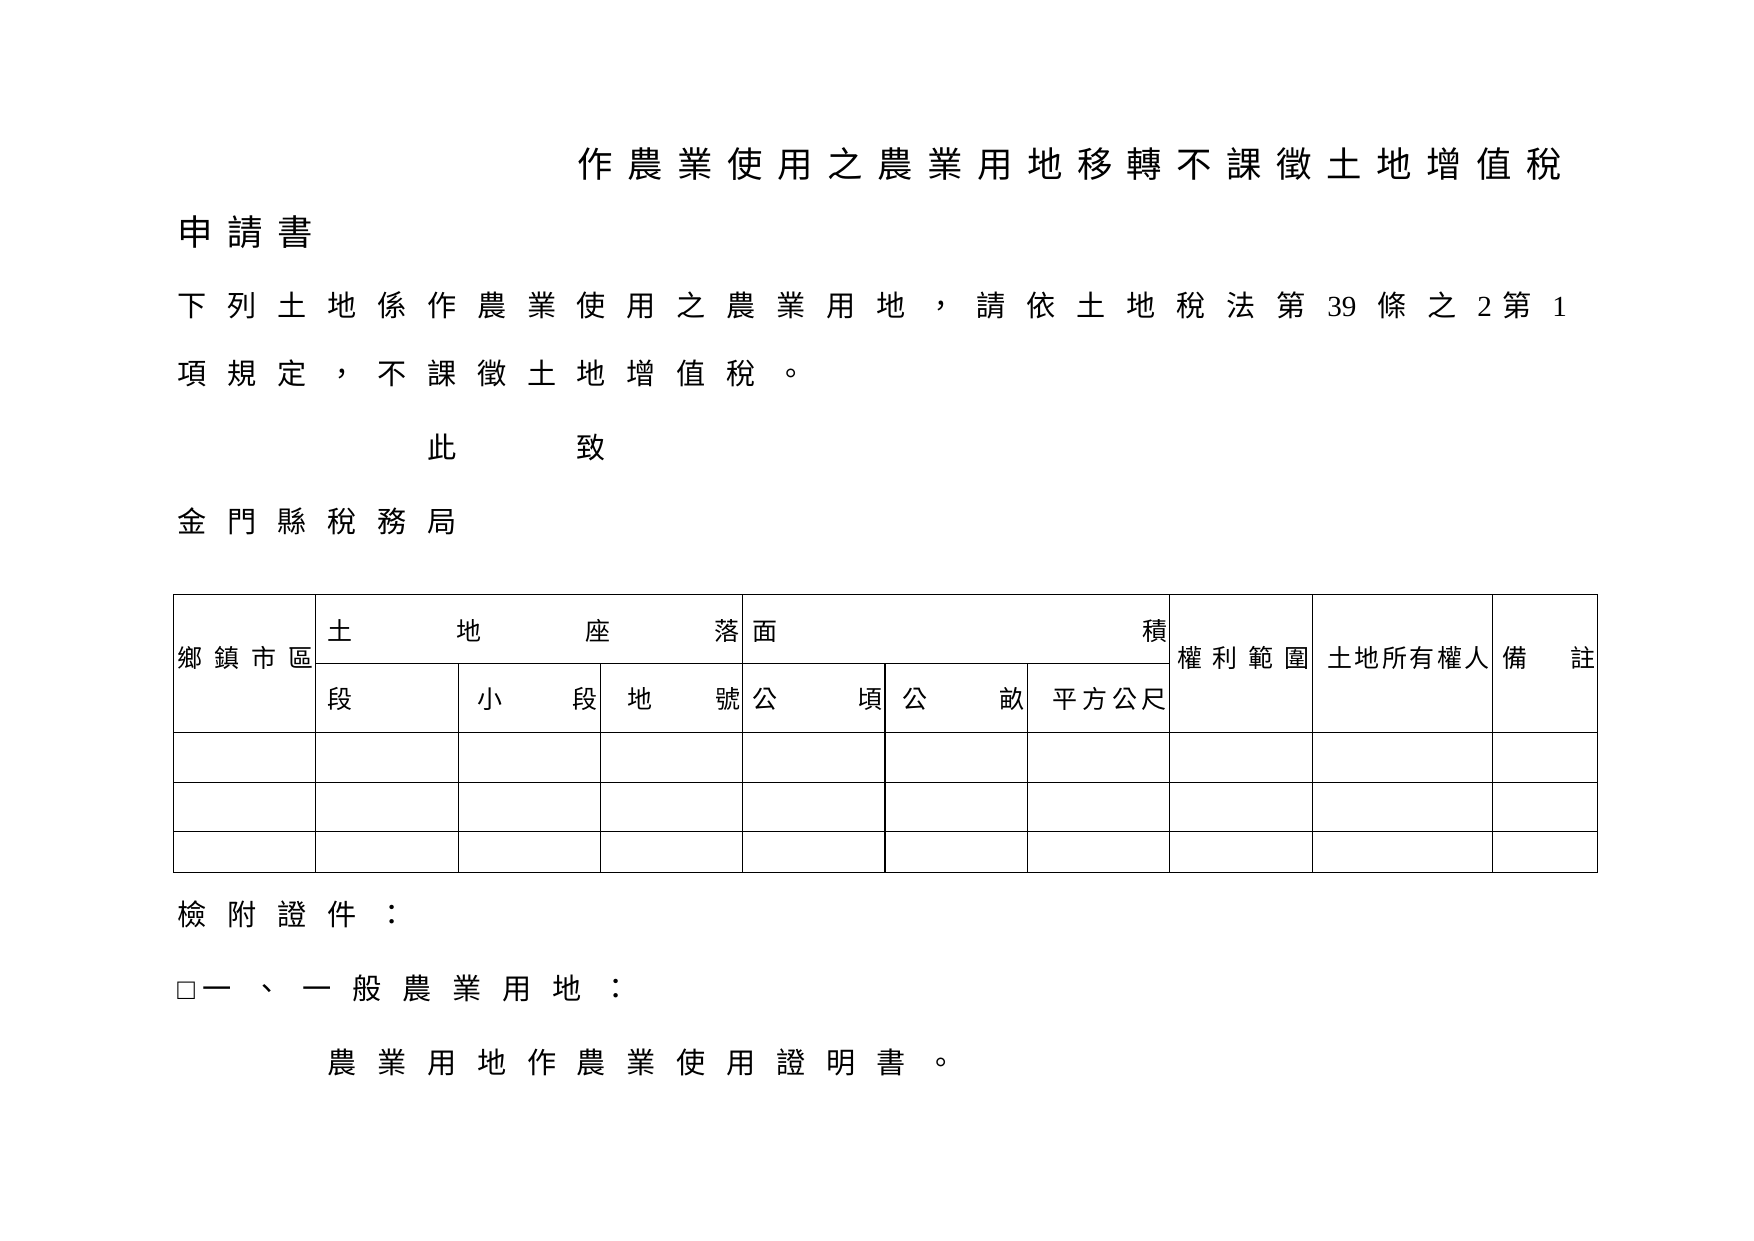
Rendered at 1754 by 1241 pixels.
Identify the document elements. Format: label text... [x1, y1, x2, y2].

table_cell [1170, 832, 1312, 872]
table_cell [743, 733, 884, 782]
text 金門縣稅務局 [177, 486, 1577, 554]
table_cell [316, 733, 458, 782]
table_cell [1028, 783, 1169, 831]
table_cell [316, 783, 458, 831]
table_cell [601, 832, 742, 872]
table_cell [1028, 733, 1169, 782]
table_cell [743, 783, 884, 831]
table_cell [1313, 832, 1492, 872]
table_cell 公頃 [743, 664, 884, 732]
table_cell [1170, 783, 1312, 831]
table_header 土地所有權人 [1313, 595, 1492, 732]
table_cell [1493, 783, 1597, 831]
text 作農業使用之農業用地移轉不課徵土地增值稅申請書 [177, 128, 1577, 263]
table_cell [174, 733, 315, 782]
table_cell [1493, 832, 1597, 872]
table_cell [1313, 783, 1492, 831]
table_cell [601, 783, 742, 831]
table_cell [886, 832, 1027, 872]
table_cell 小段 [459, 664, 600, 732]
text 此 致 [177, 412, 1577, 480]
table_cell 地號 [601, 664, 742, 732]
table_cell 平方公尺 [1028, 664, 1169, 732]
table_cell [459, 783, 600, 831]
text 檢附證件： [177, 879, 1577, 947]
table_cell [459, 832, 600, 872]
table_cell [886, 783, 1027, 831]
table_cell [601, 733, 742, 782]
table_cell [886, 733, 1027, 782]
table_cell [459, 733, 600, 782]
table_cell [316, 832, 458, 872]
text □一、一般農業用地： [177, 953, 1577, 1021]
table_cell 段 [316, 664, 458, 732]
text 農業用地作農業使用證明書。 [177, 1027, 1577, 1095]
table_header 土地座落 [316, 595, 742, 663]
table_header 權利範圍 [1170, 595, 1312, 732]
table_cell [1170, 733, 1312, 782]
table_cell [174, 783, 315, 831]
table_header 鄉鎮市區 [174, 595, 315, 732]
table_header 備註 [1493, 595, 1597, 732]
table_cell [174, 832, 315, 872]
table_cell [743, 832, 884, 872]
table_header 面積 [743, 595, 1169, 663]
table_cell [1028, 832, 1169, 872]
table_cell 公畝 [886, 664, 1027, 732]
text 下列土地係作農業使用之農業用地，請依土地稅法第39條之2第1項規定，不課徵土地增值稅。 [177, 270, 1577, 406]
table_cell [1313, 733, 1492, 782]
table_cell [1493, 733, 1597, 782]
